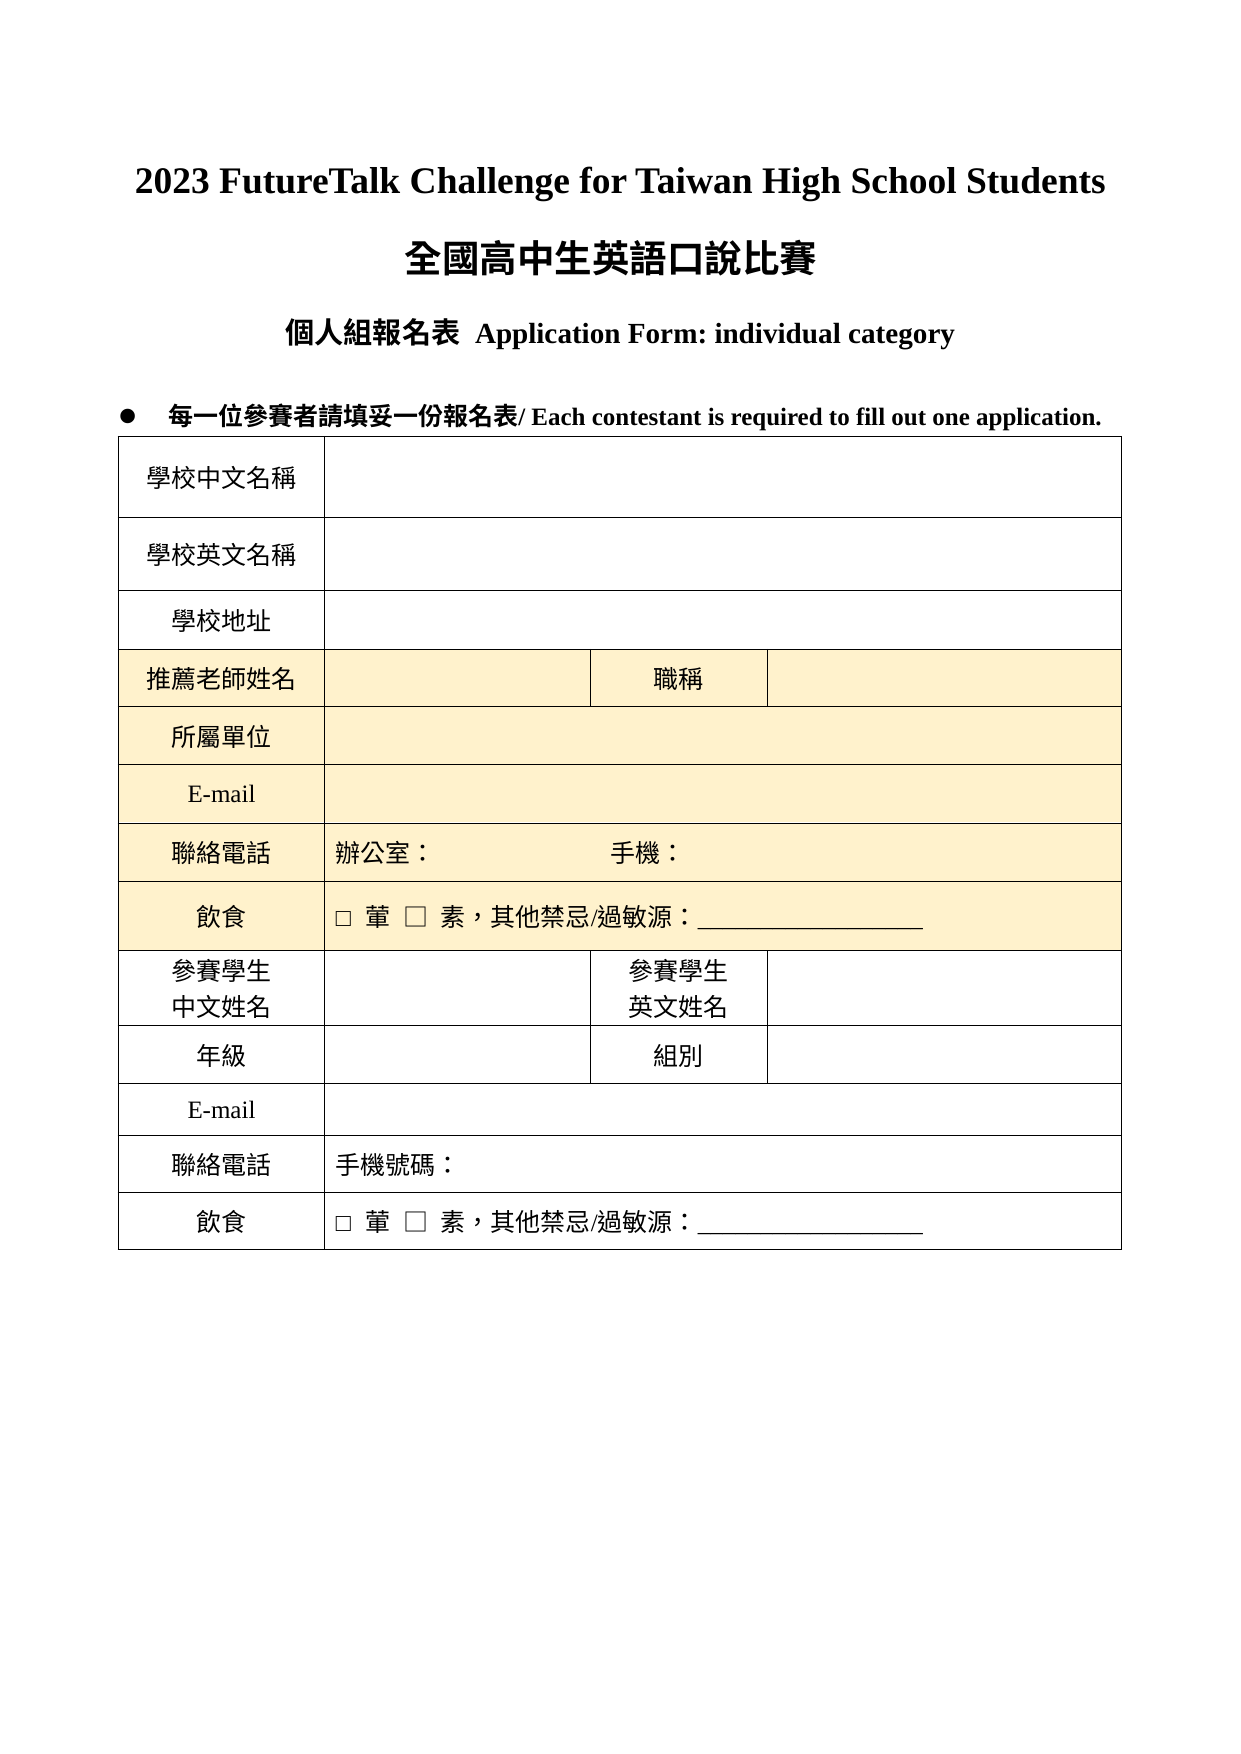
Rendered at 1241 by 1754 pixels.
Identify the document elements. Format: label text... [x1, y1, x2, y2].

table_cell 學校地址 [119, 591, 324, 649]
table_cell 學校英文名稱 [119, 518, 324, 589]
table_cell 參賽學生 中文姓名 [119, 951, 324, 1024]
table_cell [768, 1026, 1121, 1083]
table_cell 聯絡電話 [119, 1136, 324, 1192]
table_header [325, 437, 1121, 517]
table_cell [325, 1084, 1121, 1134]
table_cell 聯絡電話 [119, 824, 324, 881]
list 每一位參賽者請填妥一份報名表/ Each contestant is required to fill out one application. [118, 373, 1122, 436]
table_cell 辦公室： 手機： [325, 824, 1121, 881]
subtitle 個人組報名表 Application Form: individual category [118, 310, 1122, 352]
table_cell E-mail [119, 765, 324, 822]
table_cell [325, 765, 1121, 822]
subtitle 2023 FutureTalk Challenge for Taiwan High School Students 全國高中生英語口說比賽 [118, 158, 1122, 283]
table_cell [768, 951, 1121, 1024]
table_cell 所屬單位 [119, 707, 324, 764]
table_cell 年級 [119, 1026, 324, 1083]
table_cell □ 葷 □ 素，其他禁忌/過敏源：__________________ [325, 1193, 1121, 1249]
table_cell 飲食 [119, 1193, 324, 1249]
table_cell 手機號碼： [325, 1136, 1121, 1192]
table_cell 參賽學生 英文姓名 [591, 951, 767, 1024]
table_cell [768, 650, 1121, 706]
table_cell [325, 650, 590, 706]
table_cell [325, 707, 1121, 764]
table_cell [325, 951, 590, 1024]
table_cell [325, 518, 1121, 589]
table_cell [325, 1026, 590, 1083]
table_cell 推薦老師姓名 [119, 650, 324, 706]
table_cell [325, 591, 1121, 649]
table_cell 組別 [591, 1026, 767, 1083]
table_cell 飲食 [119, 882, 324, 950]
table_cell E-mail [119, 1084, 324, 1134]
table_cell 職稱 [591, 650, 767, 706]
table_header 學校中文名稱 [119, 437, 324, 517]
table_cell □ 葷 □ 素，其他禁忌/過敏源：__________________ [325, 882, 1121, 950]
